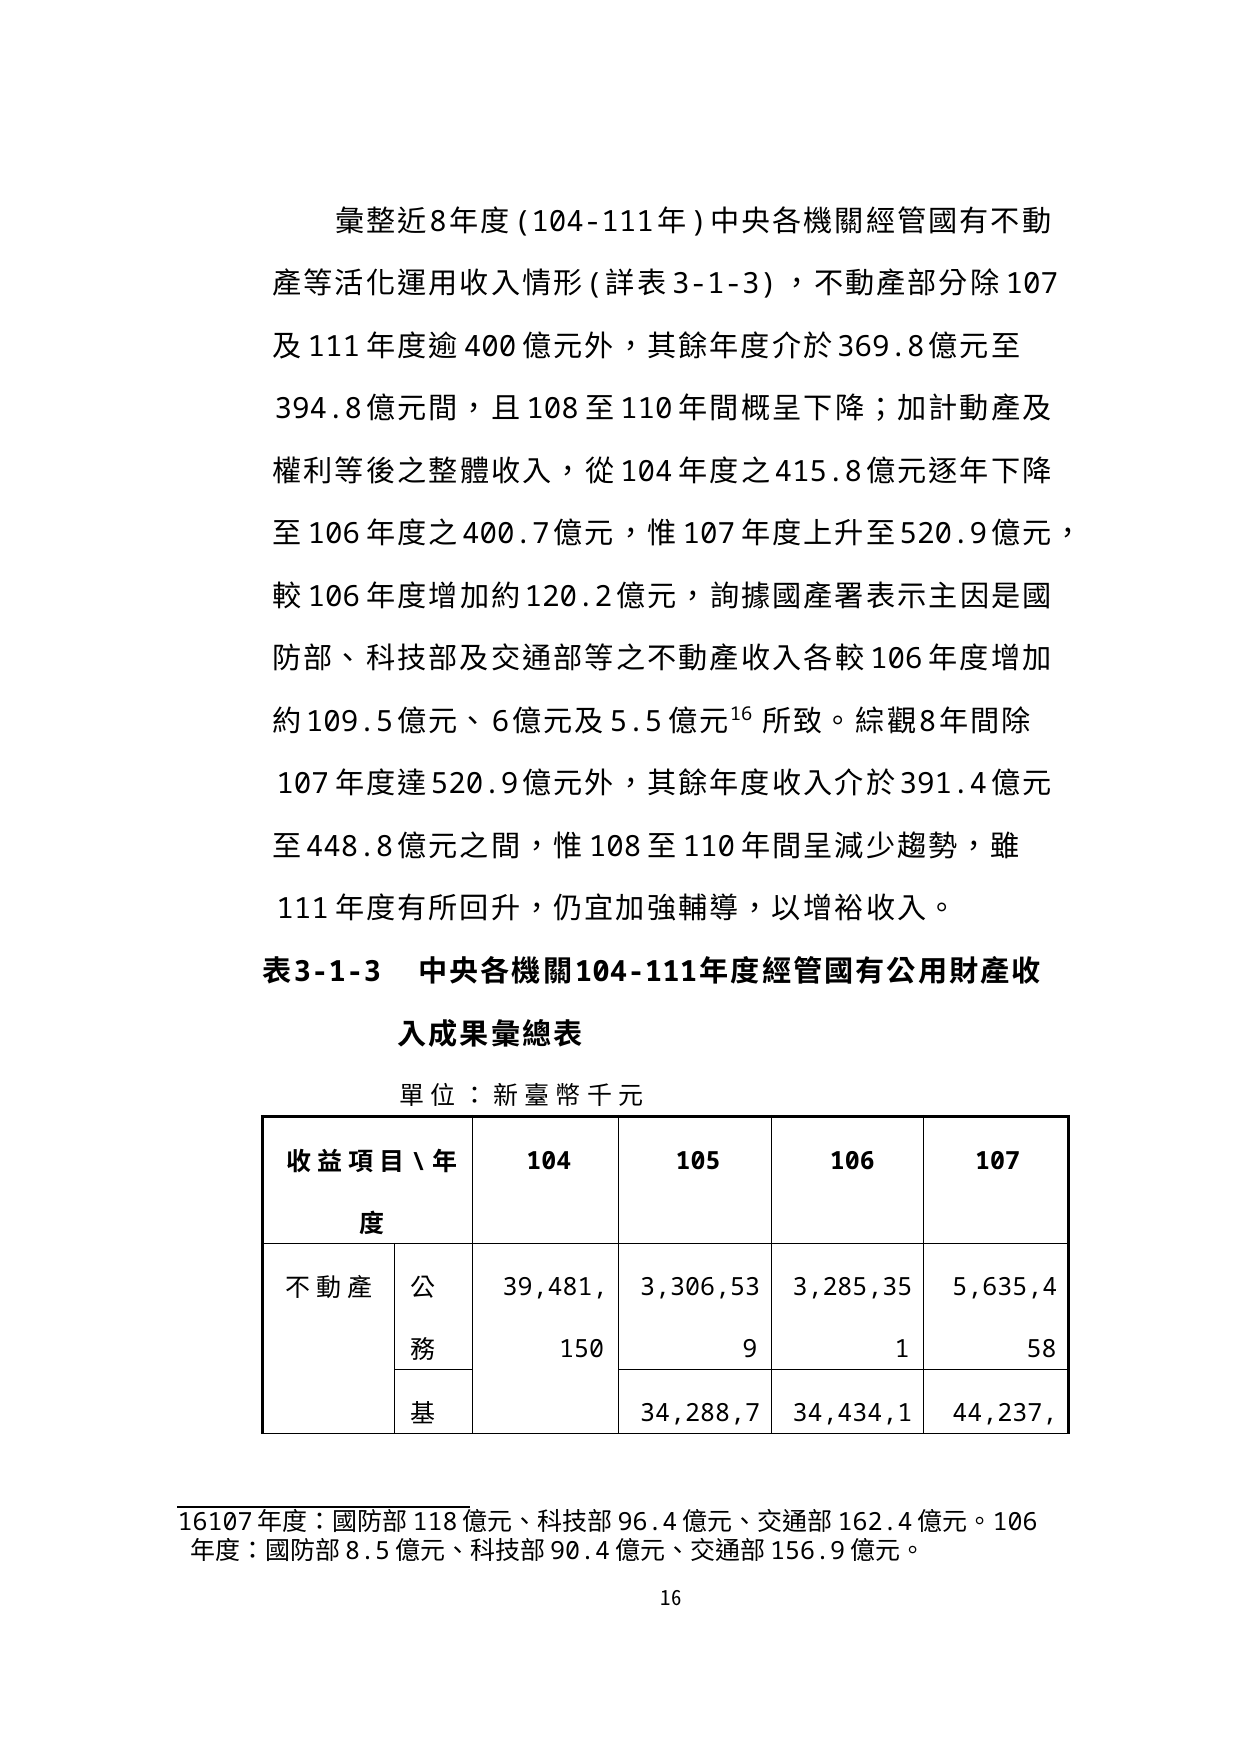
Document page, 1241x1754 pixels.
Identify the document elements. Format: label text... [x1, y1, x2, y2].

table_cell 34,434,1 [772, 1370, 923, 1432]
table_header 收益項目\年度 [264, 1118, 472, 1243]
table_cell 公務 [395, 1244, 472, 1369]
table_header 107 [924, 1118, 1067, 1243]
table_header 104 [473, 1118, 618, 1243]
table_cell 不動產 [264, 1244, 394, 1432]
text 107年度：國防部118億元、科技部96.4億元、交通部162.4億元。106年度：國防部8.5億元、科技部90.4億元、交通部156.9億元。 [177, 1507, 1063, 1565]
table_header 105 [619, 1118, 771, 1243]
table_cell 3,285,351 [772, 1244, 923, 1369]
table_cell 基 [395, 1370, 472, 1432]
table_cell 34,288,7 [619, 1370, 771, 1432]
table_cell 5,635,458 [924, 1244, 1067, 1369]
text 表3-1-3 中央各機關104-111年度經管國有公用財產收入成果彙總表 單位：新臺幣千元 [198, 927, 1063, 1115]
text 彙整近8年度(104-111年)中央各機關經管國有不動產等活化運用收入情形(詳表3-1-3)，不動產部分除107及111年度逾400億元外，其餘年度介於369.8億元至394.8億元間，且108至110年間概呈下降；加計動產及權利等後之整體收入，從104年度之415.8億元逐年下降至106年度之400.7億元，惟107年度上升至520.9億元，較106年度增加約120.2億元，詢據國產署表示主因是國防部、科技部及交通部等之不動產收入各較106年度增加約109.5億元、6億元及5.5億元所致。綜觀8年間除107年度達520.9億元外，其餘年度收入介於391.4億元至448.8億元之間，惟108至110年間呈減少趨勢，雖111年度有所回升，仍宜加強輔導，以增裕收入。 [266, 177, 1063, 927]
table_header 106 [772, 1118, 923, 1243]
table_cell 3,306,539 [619, 1244, 771, 1369]
table_cell 39,481,150 [473, 1244, 618, 1432]
table_cell 44,237, [924, 1370, 1067, 1432]
